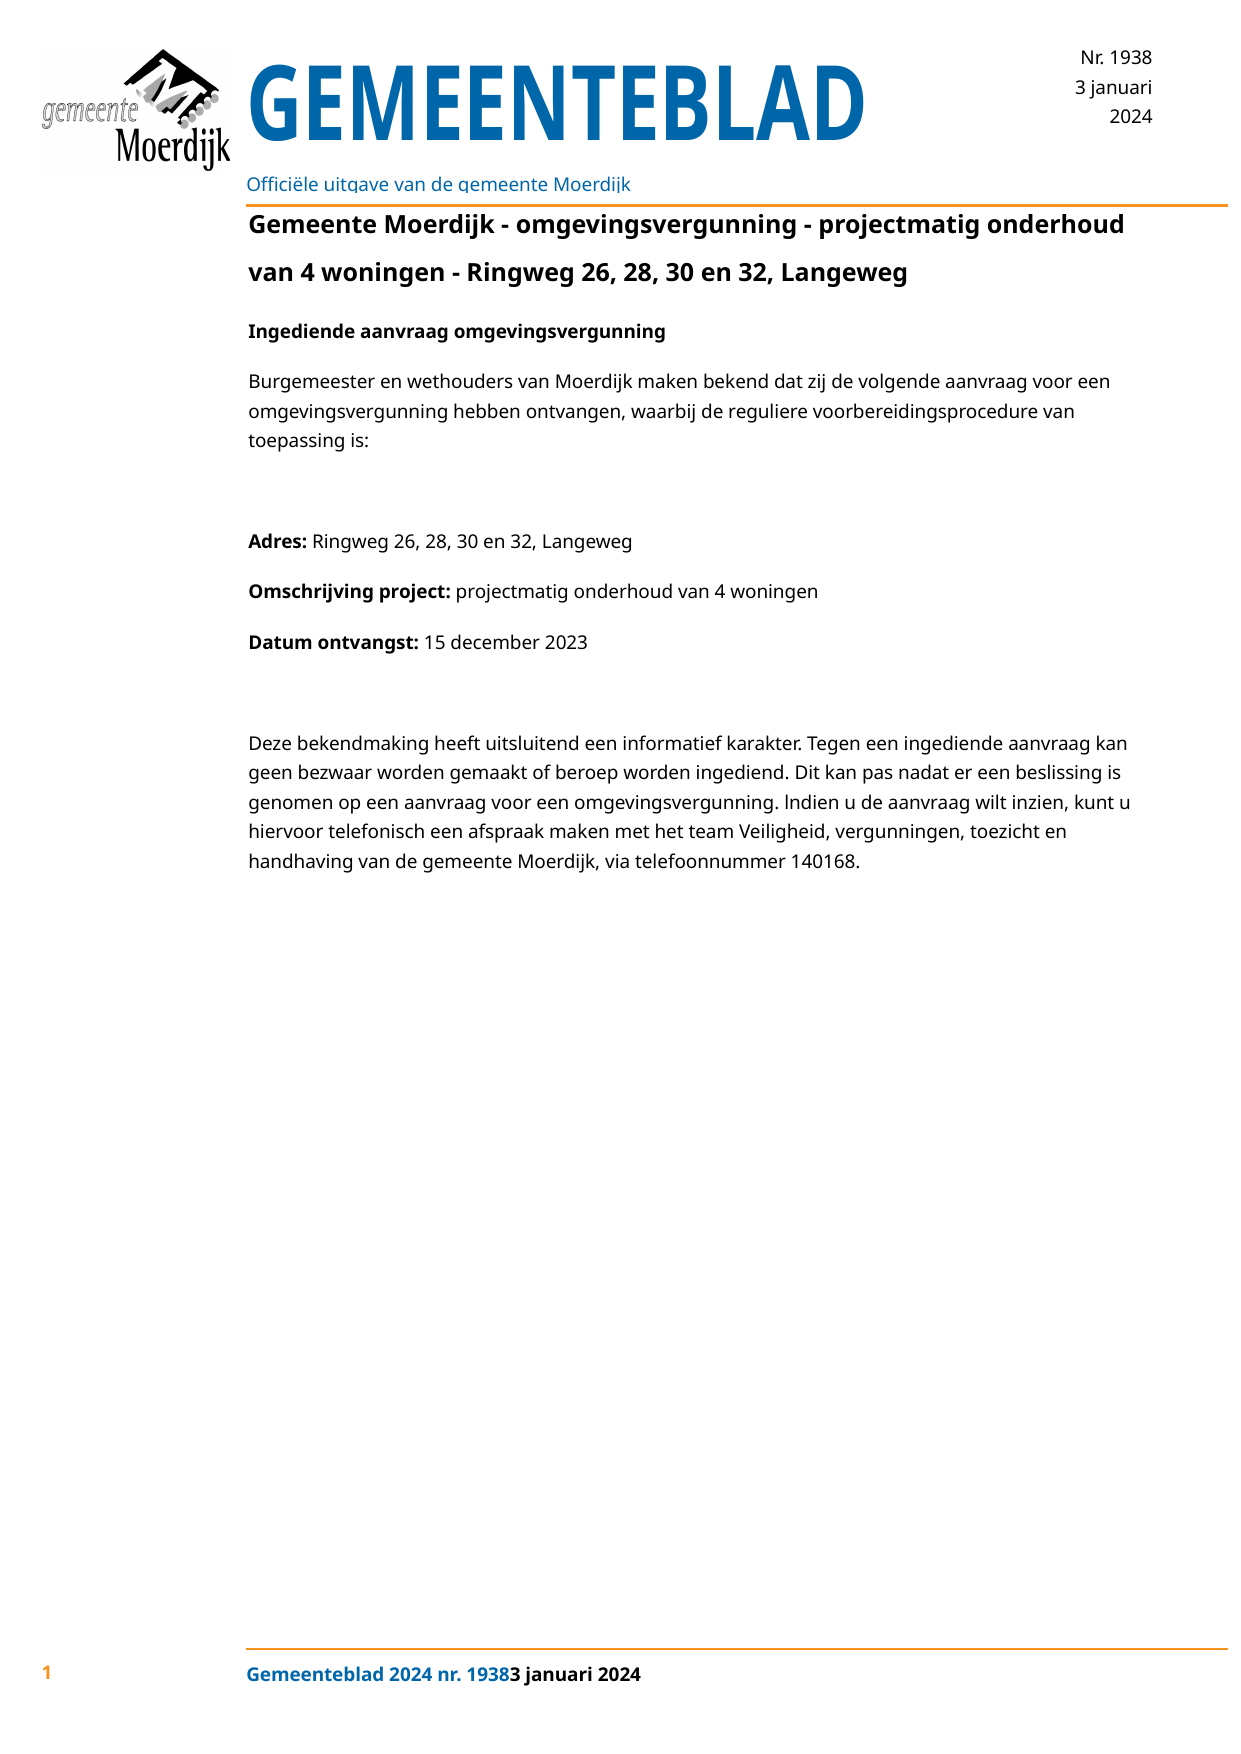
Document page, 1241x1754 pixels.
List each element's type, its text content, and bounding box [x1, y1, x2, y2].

text Ingediende aanvraag omgevingsvergunning [248, 318, 1152, 344]
text Omschrijving project: projectmatig onderhoud van 4 woningen [248, 579, 1152, 604]
text Burgemeester en wethouders van Moerdijk maken bekend dat zij de volgende aanvraag voor een omgevingsvergunning hebben ontvangen, waarbij de reguliere voorbereidingsprocedure van toepassing is: [248, 368, 1152, 453]
text Datum ontvangst: 15 december 2023 [248, 629, 1152, 655]
picture [41, 47, 231, 172]
text Adres: Ringweg 26, 28, 30 en 32, Langeweg [248, 528, 1152, 554]
text Gemeente Moerdijk - omgevingsvergunning - projectmatig onderhoud van 4 woningen - Ringweg 26, 28, 30 en 32, Langeweg [248, 207, 1152, 288]
text Deze bekendmaking heeft uitsluitend een informatief karakter. Tegen een ingediende aanvraag kan geen bezwaar worden gemaakt of beroep worden ingediend. Dit kan pas nadat er een beslissing is genomen op een aanvraag voor een omgevingsvergunning. lndien u de aanvraag wilt inzien, kunt u hiervoor telefonisch een afspraak maken met het team Veiligheid, vergunningen, toezicht en handhaving van de gemeente Moerdijk, via telefoonnummer 140168. [248, 730, 1152, 874]
